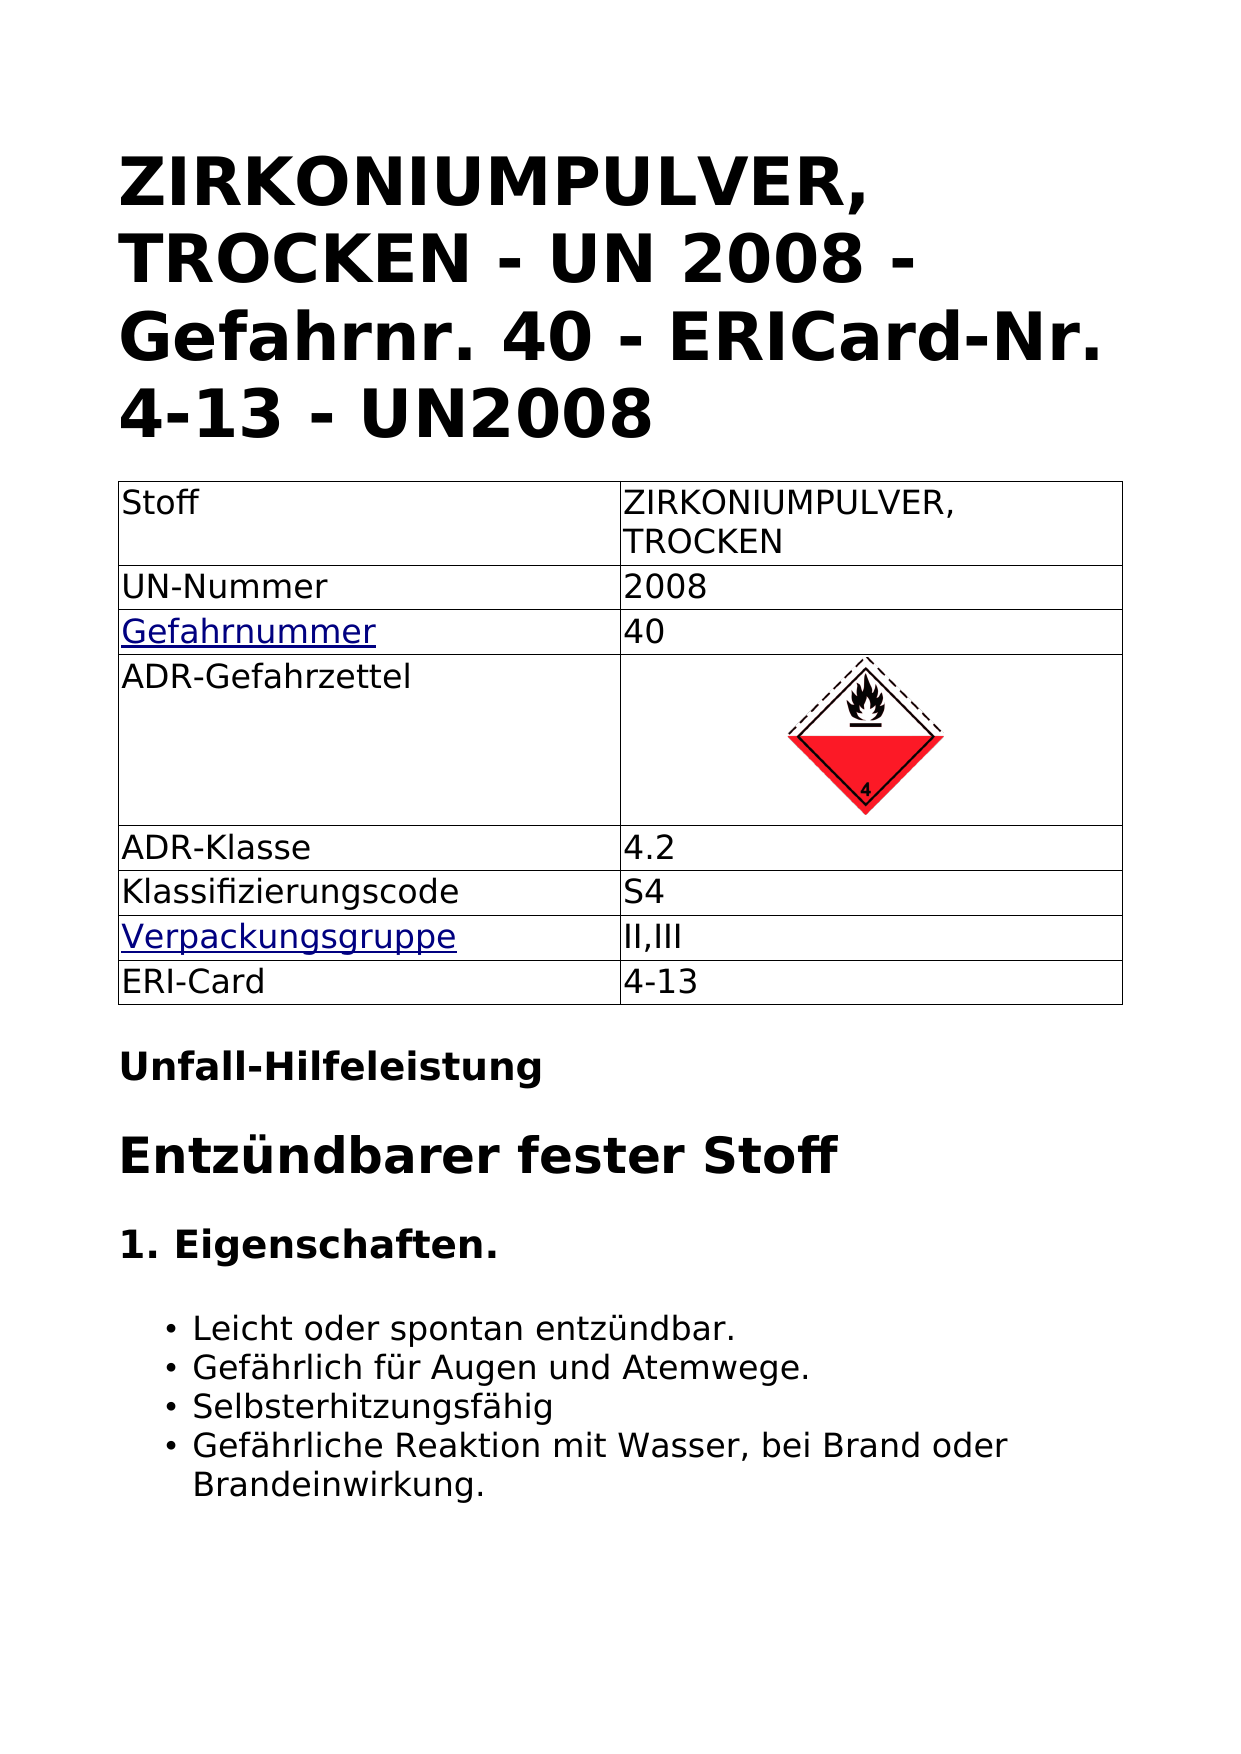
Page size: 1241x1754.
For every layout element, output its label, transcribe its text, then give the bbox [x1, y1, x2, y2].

subtitle Unfall-Hilfeleistung [118, 1044, 1122, 1089]
table_cell UN-Nummer [119, 566, 620, 609]
table_cell ADR-Gefahrzettel [119, 655, 620, 825]
table_cell II,III [621, 916, 1122, 959]
table_cell Gefahrnummer [119, 610, 620, 654]
table_cell ADR-Klasse [119, 826, 620, 870]
subtitle 1. Eigenschaften. [118, 1223, 1122, 1268]
table_header Stoff [119, 482, 620, 564]
table_cell 40 [621, 610, 1122, 654]
list Leicht oder spontan entzündbar. [177, 1310, 1122, 1349]
table_cell ERI-Card [119, 961, 620, 1004]
table_cell 2008 [621, 566, 1122, 609]
table_cell S4 [621, 871, 1122, 915]
list Gefährliche Reaktion mit Wasser, bei Brand oder Brandeinwirkung. [177, 1426, 1122, 1504]
table_header ZIRKONIUMPULVER, TROCKEN [621, 482, 1122, 564]
table_cell Verpackungsgruppe [119, 916, 620, 959]
table_cell 4.2 [621, 826, 1122, 870]
list Selbsterhitzungsfähig [177, 1387, 1122, 1426]
table_cell [621, 655, 1122, 825]
subtitle ZIRKONIUMPULVER, TROCKEN - UN 2008 - Gefahrnr. 40 - ERICard-Nr. 4-13 - UN2008 [118, 143, 1122, 453]
table_cell Klassifizierungscode [119, 871, 620, 915]
subtitle Entzündbarer fester Stoff [118, 1127, 1122, 1185]
list Gefährlich für Augen und Atemwege. [177, 1349, 1122, 1387]
picture [787, 657, 944, 815]
table_cell 4-13 [621, 961, 1122, 1004]
